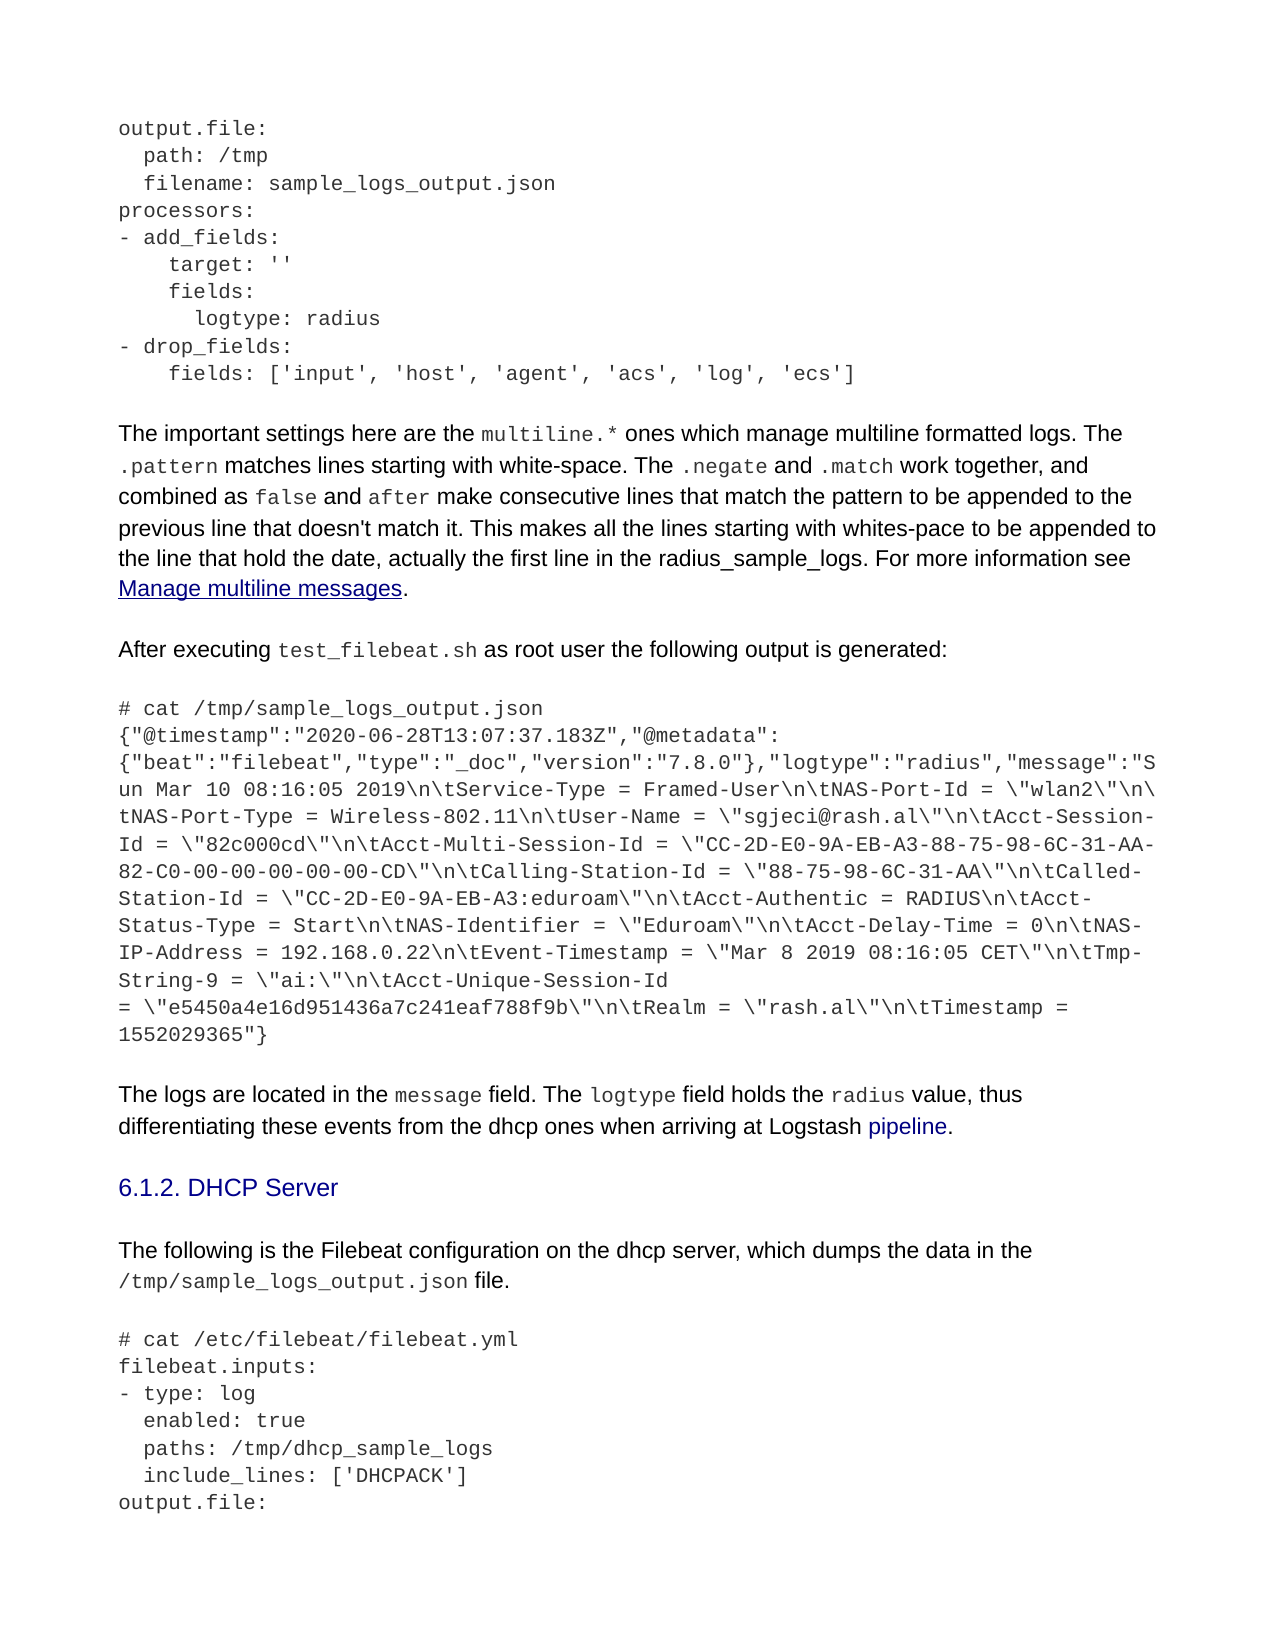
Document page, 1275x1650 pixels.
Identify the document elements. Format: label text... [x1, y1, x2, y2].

text paths: /tmp/dhcp_sample_logs [118, 1437, 1157, 1461]
text # cat /tmp/sample_logs_output.json [118, 698, 1157, 721]
text - drop_fields: [118, 336, 1157, 359]
text enabled: true [118, 1410, 1157, 1434]
text output.file: [118, 118, 1157, 142]
text The logs are located in the message field. The logtype field holds the radius value, thus differentiating these events from the dhcp ones when arriving at Logstash pipeline. [118, 1081, 1157, 1139]
text fields: [118, 281, 1157, 305]
text fields: ['input', 'host', 'agent', 'acs', 'log', 'ecs'] [118, 363, 1157, 386]
text path: /tmp [118, 145, 1157, 169]
text - type: log [118, 1383, 1157, 1407]
text target: '' [118, 254, 1157, 278]
text {"@timestamp":"2020-06-28T13:07:37.183Z","@metadata":{"beat":"filebeat","type":"_doc","version":"7.8.0"},"logtype":"radius","message":"Sun Mar 10 08:16:05 2019\n\tService-Type = Framed-User\n\tNAS-Port-Id = \"wlan2\"\n\tNAS-Port-Type = Wireless-802.11\n\tUser-Name = \"sgjeci@rash.al\"\n\tAcct-Session-Id = \"82c000cd\"\n\tAcct-Multi-Session-Id = \"CC-2D-E0-9A-EB-A3-88-75-98-6C-31-AA-82-C0-00-00-00-00-00-CD\"\n\tCalling-Station-Id = \"88-75-98-6C-31-AA\"\n\tCalled-Station-Id = \"CC-2D-E0-9A-EB-A3:eduroam\"\n\tAcct-Authentic = RADIUS\n\tAcct-Status-Type = Start\n\tNAS-Identifier = \"Eduroam\"\n\tAcct-Delay-Time = 0\n\tNAS-IP-Address = 192.168.0.22\n\tEvent-Timestamp = \"Mar 8 2019 08:16:05 CET\"\n\tTmp-String-9 = \"ai:\"\n\tAcct-Unique-Session-Id = \"e5450a4e16d951436a7c241eaf788f9b\"\n\tRealm = \"rash.al\"\n\tTimestamp = 1552029365"} [118, 725, 1157, 1048]
text The important settings here are the multiline.* ones which manage multiline formatted logs. The .pattern matches lines starting with white-space. The .negate and .match work together, and combined as false and after make consecutive lines that match the pattern to be appended to the previous line that doesn't match it. This makes all the lines starting with whites-pace to be appended to the line that hold the date, actually the first line in the radius_sample_logs. For more information see Manage multiline messages. [118, 420, 1157, 602]
text # cat /etc/filebeat/filebeat.yml [118, 1329, 1157, 1352]
text include_lines: ['DHCPACK'] [118, 1465, 1157, 1488]
text The following is the Filebeat configuration on the dhcp server, which dumps the data in the /tmp/sample_logs_output.json file. [118, 1237, 1157, 1294]
text 6.1.2. DHCP Server [118, 1173, 1157, 1202]
text output.file: [118, 1492, 1157, 1516]
text - add_fields: [118, 227, 1157, 251]
text filename: sample_logs_output.json [118, 172, 1157, 196]
text After executing test_filebeat.sh as root user the following output is generated: [118, 636, 1157, 663]
text filebeat.inputs: [118, 1356, 1157, 1379]
text logtype: radius [118, 308, 1157, 332]
text processors: [118, 200, 1157, 223]
